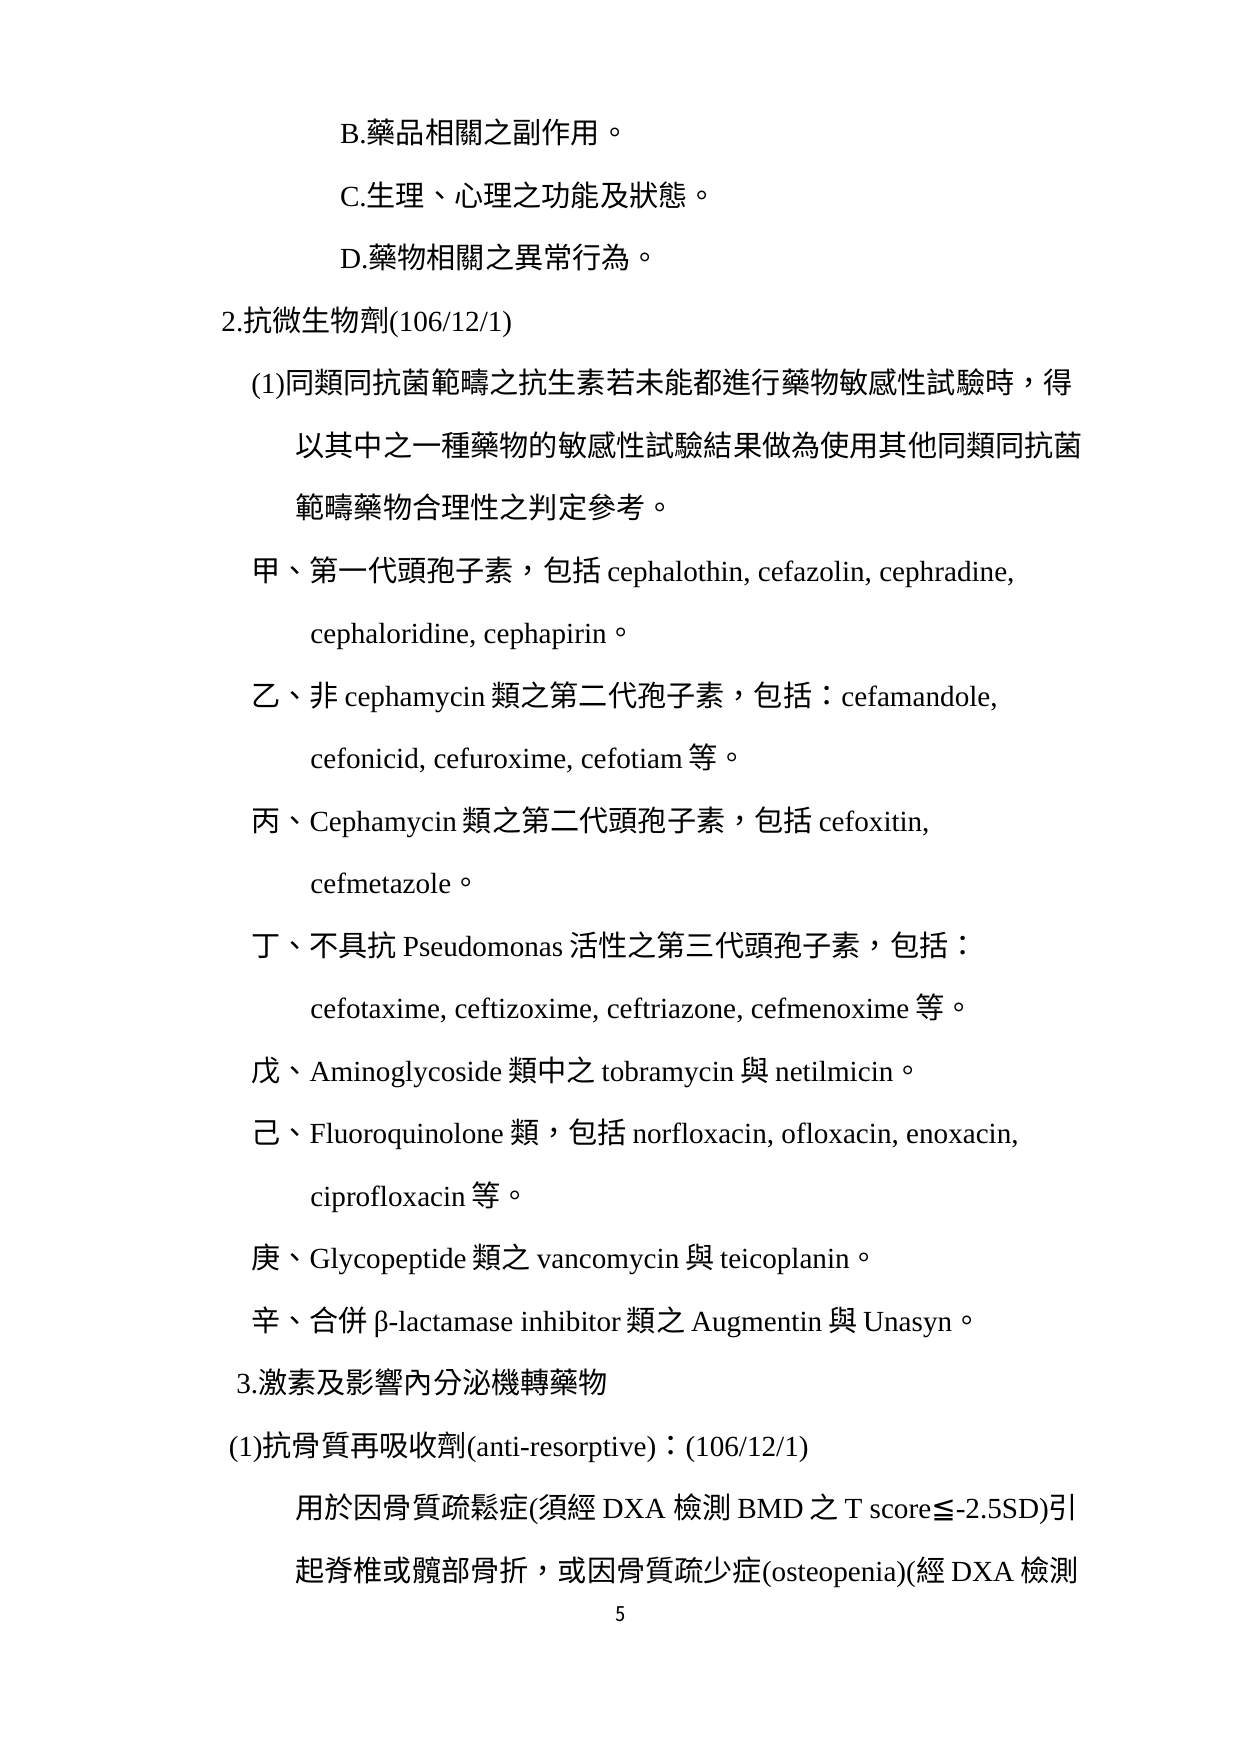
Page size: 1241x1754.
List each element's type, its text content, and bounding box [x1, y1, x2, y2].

text 辛、合併β-lactamase inhibitor類之Augmentin與Unasyn。 [210, 1277, 1092, 1339]
text 戊、Aminoglycoside類中之tobramycin與netilmicin。 [210, 1027, 1092, 1089]
text B.藥品相關之副作用。 [246, 89, 1092, 152]
text 己、Fluoroquinolone類，包括norfloxacin, ofloxacin, enoxacin, ciprofloxacin等。 [251, 1089, 1092, 1214]
text 甲、第一代頭孢子素，包括cephalothin, cefazolin, cephradine, cephaloridine, cephapirin。 [251, 527, 1092, 652]
text 丁、不具抗Pseudomonas活性之第三代頭孢子素，包括：cefotaxime, ceftizoxime, ceftriazone, cefmenoxime等。 [251, 902, 1092, 1027]
text 3.激素及影響內分泌機轉藥物​ [148, 1339, 1092, 1402]
text 用於因骨質疏鬆症(須經DXA 檢測BMD之T score≦-2.5SD)引起脊椎或髖部骨折，或因骨質疏少症(osteopenia)(經DXA檢測 [295, 1464, 1092, 1589]
text C.生理、心理之功能及狀態。 [246, 152, 1092, 214]
text 乙、非cephamycin類之第二代孢子素，包括：cefamandole, cefonicid, cefuroxime, cefotiam等。 [251, 652, 1092, 777]
text (1)同類同抗菌範疇之抗生素若未能都進行藥物敏感性試驗時，得以其中之一種藥物的敏感性試驗結果做為使用其他同類同抗菌範疇藥物合理性之判定參考。 [251, 339, 1092, 527]
text D.藥物相關之異常行為。 [246, 214, 1092, 277]
text 丙、Cephamycin類之第二代頭孢子素，包括cefoxitin, cefmetazole。 [251, 777, 1092, 902]
text 2.抗微生物劑(106/12/1) [148, 277, 1092, 339]
text (1)抗骨質再吸收劑(anti-resorptive)：(106/12/1) [148, 1402, 1092, 1464]
text 庚、Glycopeptide類之vancomycin與teicoplanin。 [210, 1214, 1092, 1277]
